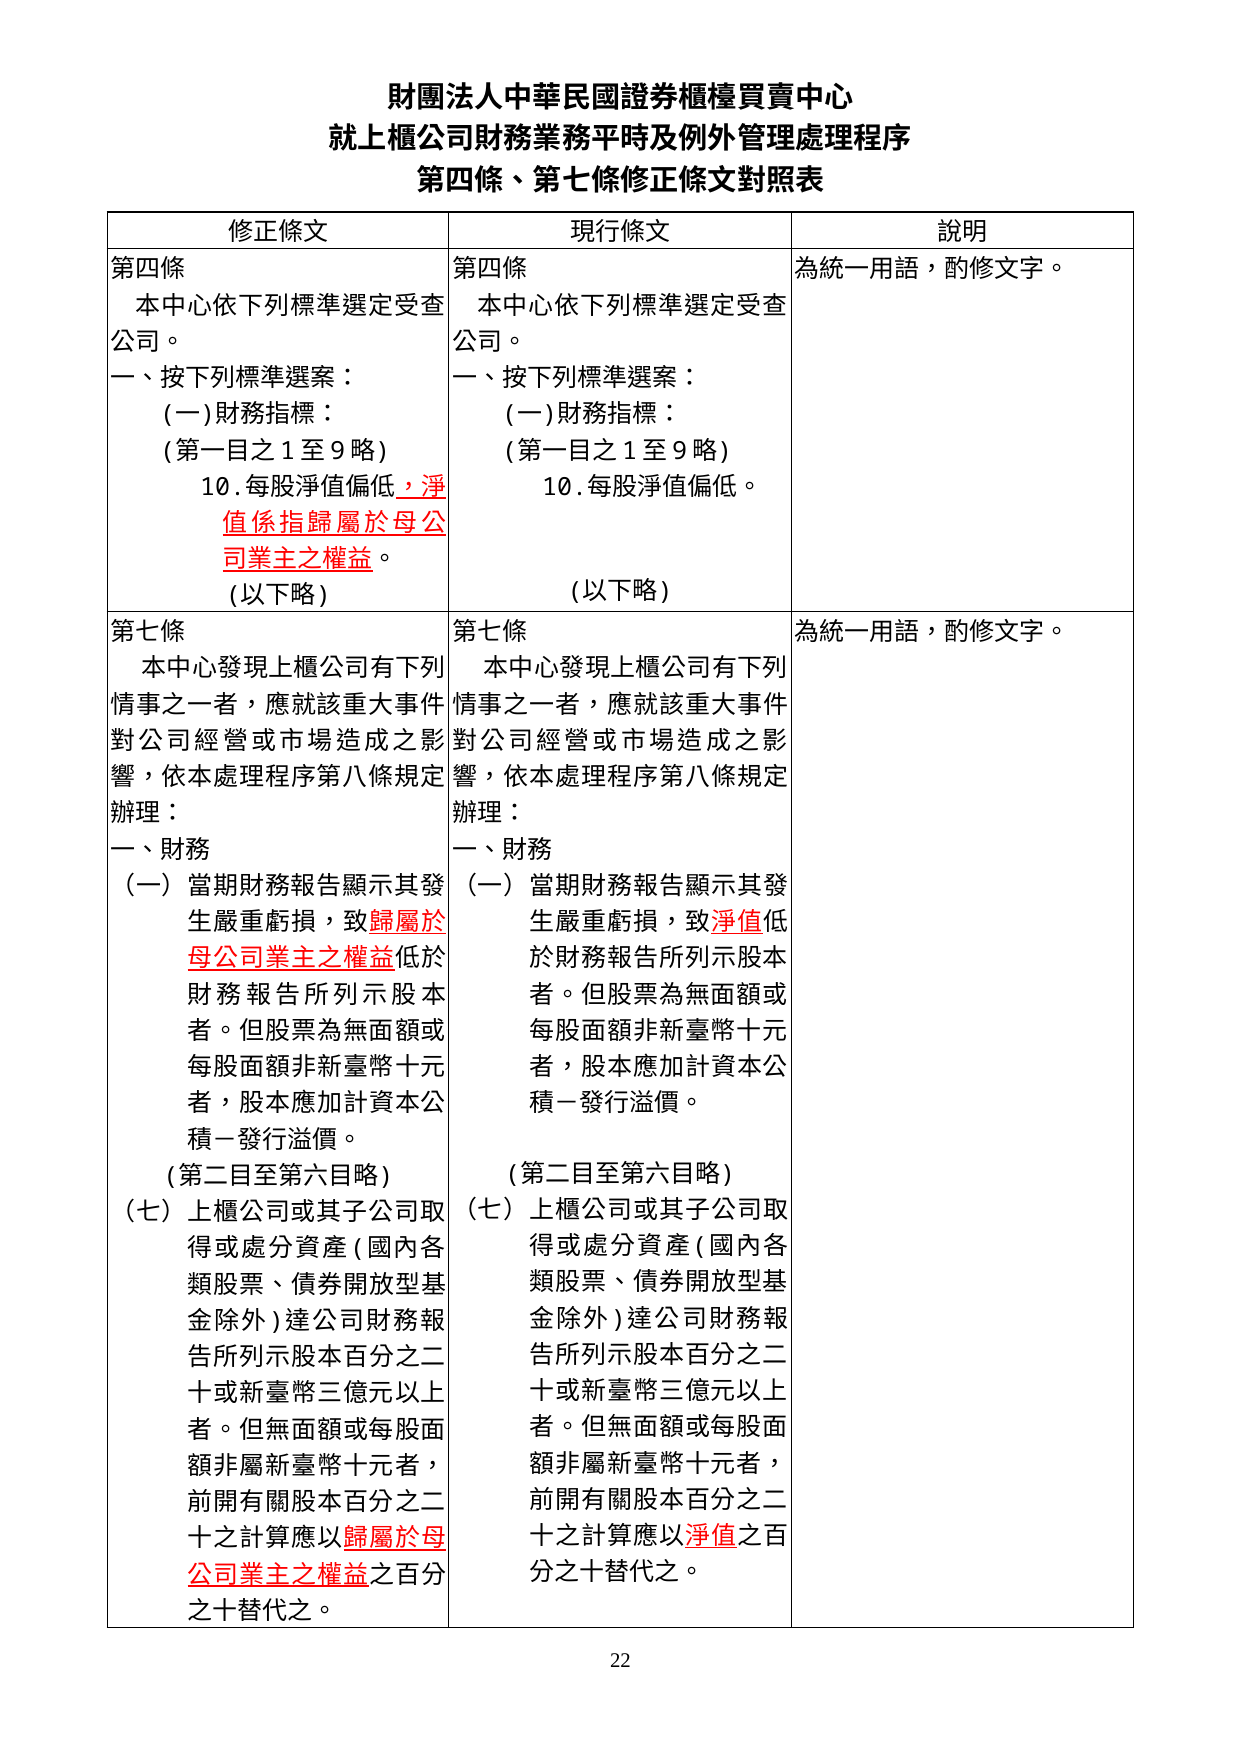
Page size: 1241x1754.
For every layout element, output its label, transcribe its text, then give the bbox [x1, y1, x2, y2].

text 第四條、第七條修正條文對照表 [118, 157, 1122, 199]
table_header 修正條文 [108, 213, 448, 248]
text 財團法人中華民國證券櫃檯買賣中心 [118, 74, 1122, 116]
table_cell 為統一用語，酌修文字。 [792, 612, 1133, 1627]
table_cell 第四條 本中心依下列標準選定受查公司。 一、按下列標準選案： (一)財務指標： (第一目之1至9略) 10.每股淨值偏低。 (以下略) [449, 249, 791, 611]
table_header 說明 [792, 213, 1133, 248]
table_cell 第七條 本中心發現上櫃公司有下列情事之一者，應就該重大事件對公司經營或市場造成之影響，依本處理程序第八條規定辦理： 一、財務 （一）當期財務報告顯示其發生嚴重虧損，致淨值低於財務報告所列示股本者。但股票為無面額或每股面額非新臺幣十元者，股本應加計資本公積－發行溢價。 (第二目至第六目略) （七）上櫃公司或其子公司取得或處分資產(國內各類股票、債券開放型基金除外)達公司財務報告所列示股本百分之二十或新臺幣三億元以上者。但無面額或每股面額非屬新臺幣十元者，前開有關股本百分之二十之計算應以淨值之百分之十替代之。 [449, 612, 791, 1627]
table_header 現行條文 [449, 213, 791, 248]
table_cell 為統一用語，酌修文字。 [792, 249, 1133, 611]
table_cell 第四條 本中心依下列標準選定受查公司。 一、按下列標準選案： (一)財務指標： (第一目之1至9略) 10.每股淨值偏低，淨值係指歸屬於母公司業主之權益。 (以下略) [108, 249, 448, 611]
text 就上櫃公司財務業務平時及例外管理處理程序 [118, 116, 1122, 157]
table_cell 第七條 本中心發現上櫃公司有下列情事之一者，應就該重大事件對公司經營或市場造成之影響，依本處理程序第八條規定辦理： 一、財務 （一）當期財務報告顯示其發生嚴重虧損，致歸屬於母公司業主之權益低於財務報告所列示股本者。但股票為無面額或每股面額非新臺幣十元者，股本應加計資本公積－發行溢價。 (第二目至第六目略) （七）上櫃公司或其子公司取得或處分資產(國內各類股票、債券開放型基金除外)達公司財務報告所列示股本百分之二十或新臺幣三億元以上者。但無面額或每股面額非屬新臺幣十元者，前開有關股本百分之二十之計算應以歸屬於母公司業主之權益之百分之十替代之。 [108, 612, 448, 1627]
